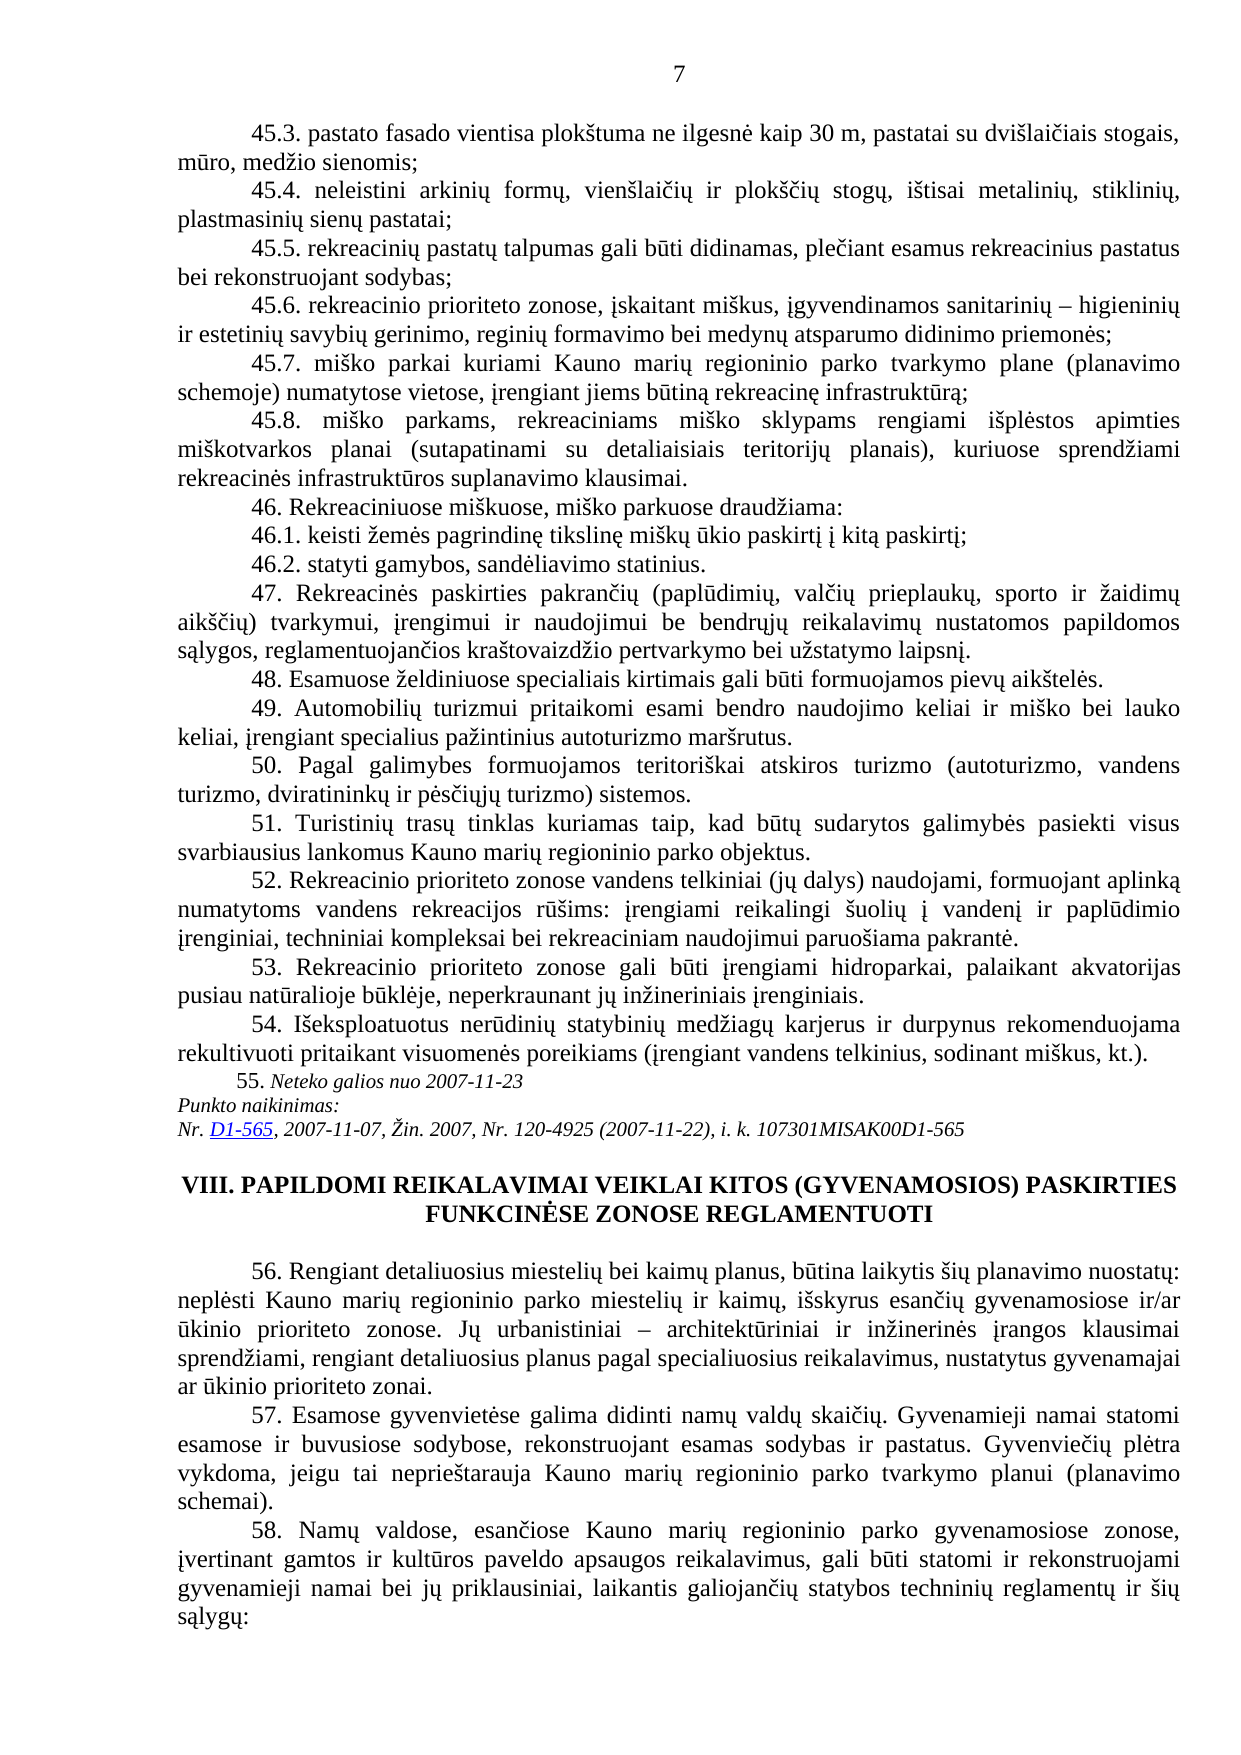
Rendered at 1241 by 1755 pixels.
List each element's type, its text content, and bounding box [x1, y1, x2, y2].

text 48. Esamuose želdiniuose specialiais kirtimais gali būti formuojamos pievų aikštelės. [177, 664, 1181, 693]
text 46. Rekreaciniuose miškuose, miško parkuose draudžiama: [177, 492, 1181, 521]
text 45.7. miško parkai kuriami Kauno marių regioninio parko tvarkymo plane (planavimo schemoje) numatytose vietose, įrengiant jiems būtiną rekreacinę infrastruktūrą; [177, 348, 1181, 406]
text 45.3. pastato fasado vientisa plokštuma ne ilgesnė kaip 30 m, pastatai su dvišlaičiais stogais, mūro, medžio sienomis; [177, 118, 1181, 176]
text 53. Rekreacinio prioriteto zonose gali būti įrengiami hidroparkai, palaikant akvatorijas pusiau natūralioje būklėje, neperkraunant jų inžineriniais įrenginiais. [177, 952, 1181, 1009]
text 55. Neteko galios nuo 2007-11-23 [177, 1067, 1181, 1093]
text 58. Namų valdose, esančiose Kauno marių regioninio parko gyvenamosiose zonose, įvertinant gamtos ir kultūros paveldo apsaugos reikalavimus, gali būti statomi ir rekonstruojami gyvenamieji namai bei jų priklausiniai, laikantis galiojančių statybos techninių reglamentų ir šių sąlygų: [177, 1515, 1181, 1630]
text 45.6. rekreacinio prioriteto zonose, įskaitant miškus, įgyvendinamos sanitarinių – higieninių ir estetinių savybių gerinimo, reginių formavimo bei medynų atsparumo didinimo priemonės; [177, 291, 1181, 348]
text 46.2. statyti gamybos, sandėliavimo statinius. [177, 549, 1181, 578]
text 45.5. rekreacinių pastatų talpumas gali būti didinamas, plečiant esamus rekreacinius pastatus bei rekonstruojant sodybas; [177, 233, 1181, 291]
text Punkto naikinimas: [177, 1093, 1181, 1117]
text 45.4. neleistini arkinių formų, vienšlaičių ir plokščių stogų, ištisai metalinių, stiklinių, plastmasinių sienų pastatai; [177, 176, 1181, 233]
text VIII. PAPILDOMI REIKALAVIMAI VEIKLAI Kitos (gyvenamosios) paskirties funkcinėsE zonosE REGLAMENTUOTI [177, 1170, 1181, 1228]
text Nr. D1-565, 2007-11-07, Žin. 2007, Nr. 120-4925 (2007-11-22), i. k. 107301MISAK00D1-565 [177, 1117, 1181, 1141]
text 52. Rekreacinio prioriteto zonose vandens telkiniai (jų dalys) naudojami, formuojant aplinką numatytoms vandens rekreacijos rūšims: įrengiami reikalingi šuolių į vandenį ir paplūdimio įrenginiai, techniniai kompleksai bei rekreaciniam naudojimui paruošiama pakrantė. [177, 866, 1181, 952]
text 47. Rekreacinės paskirties pakrančių (paplūdimių, valčių prieplaukų, sporto ir žaidimų aikščių) tvarkymui, įrengimui ir naudojimui be bendrųjų reikalavimų nustatomos papildomos sąlygos, reglamentuojančios kraštovaizdžio pertvarkymo bei užstatymo laipsnį. [177, 578, 1181, 664]
text 51. Turistinių trasų tinklas kuriamas taip, kad būtų sudarytos galimybės pasiekti visus svarbiausius lankomus Kauno marių regioninio parko objektus. [177, 808, 1181, 866]
text 54. Išeksploatuotus nerūdinių statybinių medžiagų karjerus ir durpynus rekomenduojama rekultivuoti pritaikant visuomenės poreikiams (įrengiant vandens telkinius, sodinant miškus, kt.). [177, 1009, 1181, 1067]
text 56. Rengiant detaliuosius miestelių bei kaimų planus, būtina laikytis šių planavimo nuostatų: neplėsti Kauno marių regioninio parko miestelių ir kaimų, išskyrus esančių gyvenamosiose ir/ar ūkinio prioriteto zonose. Jų urbanistiniai – architektūriniai ir inžinerinės įrangos klausimai sprendžiami, rengiant detaliuosius planus pagal specialiuosius reikalavimus, nustatytus gyvenamajai ar ūkinio prioriteto zonai. [177, 1256, 1181, 1400]
text 46.1. keisti žemės pagrindinę tikslinę miškų ūkio paskirtį į kitą paskirtį; [177, 521, 1181, 549]
text 57. Esamose gyvenvietėse galima didinti namų valdų skaičių. Gyvenamieji namai statomi esamose ir buvusiose sodybose, rekonstruojant esamas sodybas ir pastatus. Gyvenviečių plėtra vykdoma, jeigu tai neprieštarauja Kauno marių regioninio parko tvarkymo planui (planavimo schemai). [177, 1400, 1181, 1515]
text 45.8. miško parkams, rekreaciniams miško sklypams rengiami išplėstos apimties miškotvarkos planai (sutapatinami su detaliaisiais teritorijų planais), kuriuose sprendžiami rekreacinės infrastruktūros suplanavimo klausimai. [177, 406, 1181, 492]
text 50. Pagal galimybes formuojamos teritoriškai atskiros turizmo (autoturizmo, vandens turizmo, dviratininkų ir pėsčiųjų turizmo) sistemos. [177, 751, 1181, 808]
text 49. Automobilių turizmui pritaikomi esami bendro naudojimo keliai ir miško bei lauko keliai, įrengiant specialius pažintinius autoturizmo maršrutus. [177, 693, 1181, 751]
